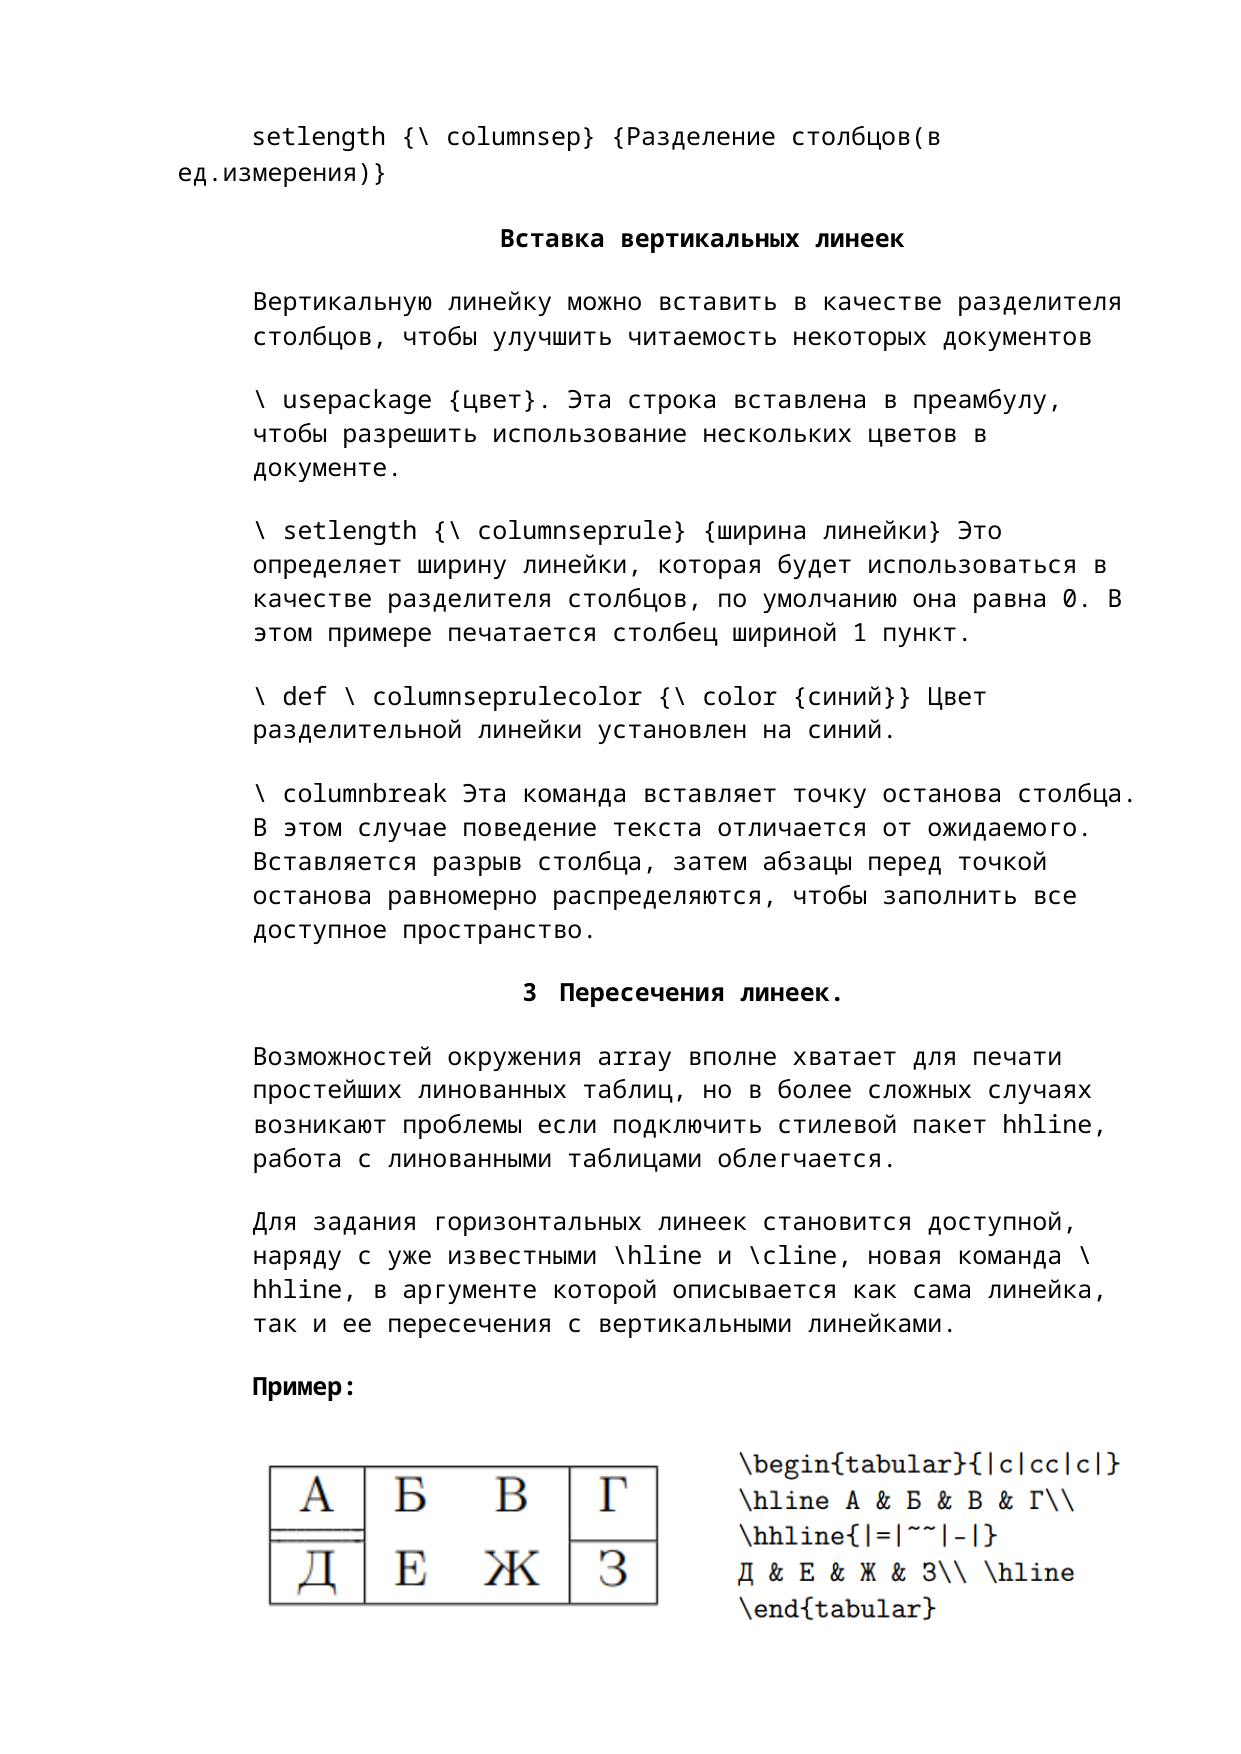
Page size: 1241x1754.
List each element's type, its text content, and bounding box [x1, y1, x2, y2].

text \ def \ columnseprulecolor {\ color {синий}} Цвет разделительной линейки установлен на синий. [252, 678, 1152, 746]
text Для задания горизонтальных линеек становится доступной, наряду с уже известными \hline и \cline, новая команда \hhline, в аргументе которой описывается как сама линейка, так и ее пересечения с вертикальными линейками. [252, 1203, 1152, 1340]
text Вертикальную линейку можно вставить в качестве разделителя столбцов, чтобы улучшить читаемость некоторых документов [252, 284, 1152, 352]
text \ usepackage {цвет}. Эта строка вставлена ​​в преамбулу, чтобы разрешить использование нескольких цветов в документе. [252, 381, 1152, 483]
text \ columnbreak Эта команда вставляет точку останова столбца. В этом случае поведение текста отличается от ожидаемого. Вставляется разрыв столбца, затем абзацы перед точкой останова равномерно распределяются, чтобы заполнить все доступное пространство. [252, 775, 1152, 946]
text Вставка вертикальных линеек [252, 221, 1152, 255]
text \ setlength {\ columnseprule} {ширина линейки} Это определяет ширину линейки, которая будет использоваться в качестве разделителя столбцов, по умолчанию она равна 0. В этом примере печатается столбец шириной 1 пункт. [252, 513, 1152, 649]
list Пересечения линеек. [215, 975, 1152, 1009]
picture [252, 1453, 704, 1633]
picture [716, 1432, 1141, 1633]
text setlength {\ columnsep} {Разделение столбцов(в ед.измерения)} [177, 118, 1152, 189]
text Пример: [252, 1369, 1152, 1403]
text Возможностей окружения array вполне хватает для печати простейших линованных таблиц, но в более сложных случаях возникают проблемы если подключить стилевой пакет hhline, работа с линованными таблицами облегчается. [252, 1038, 1152, 1174]
